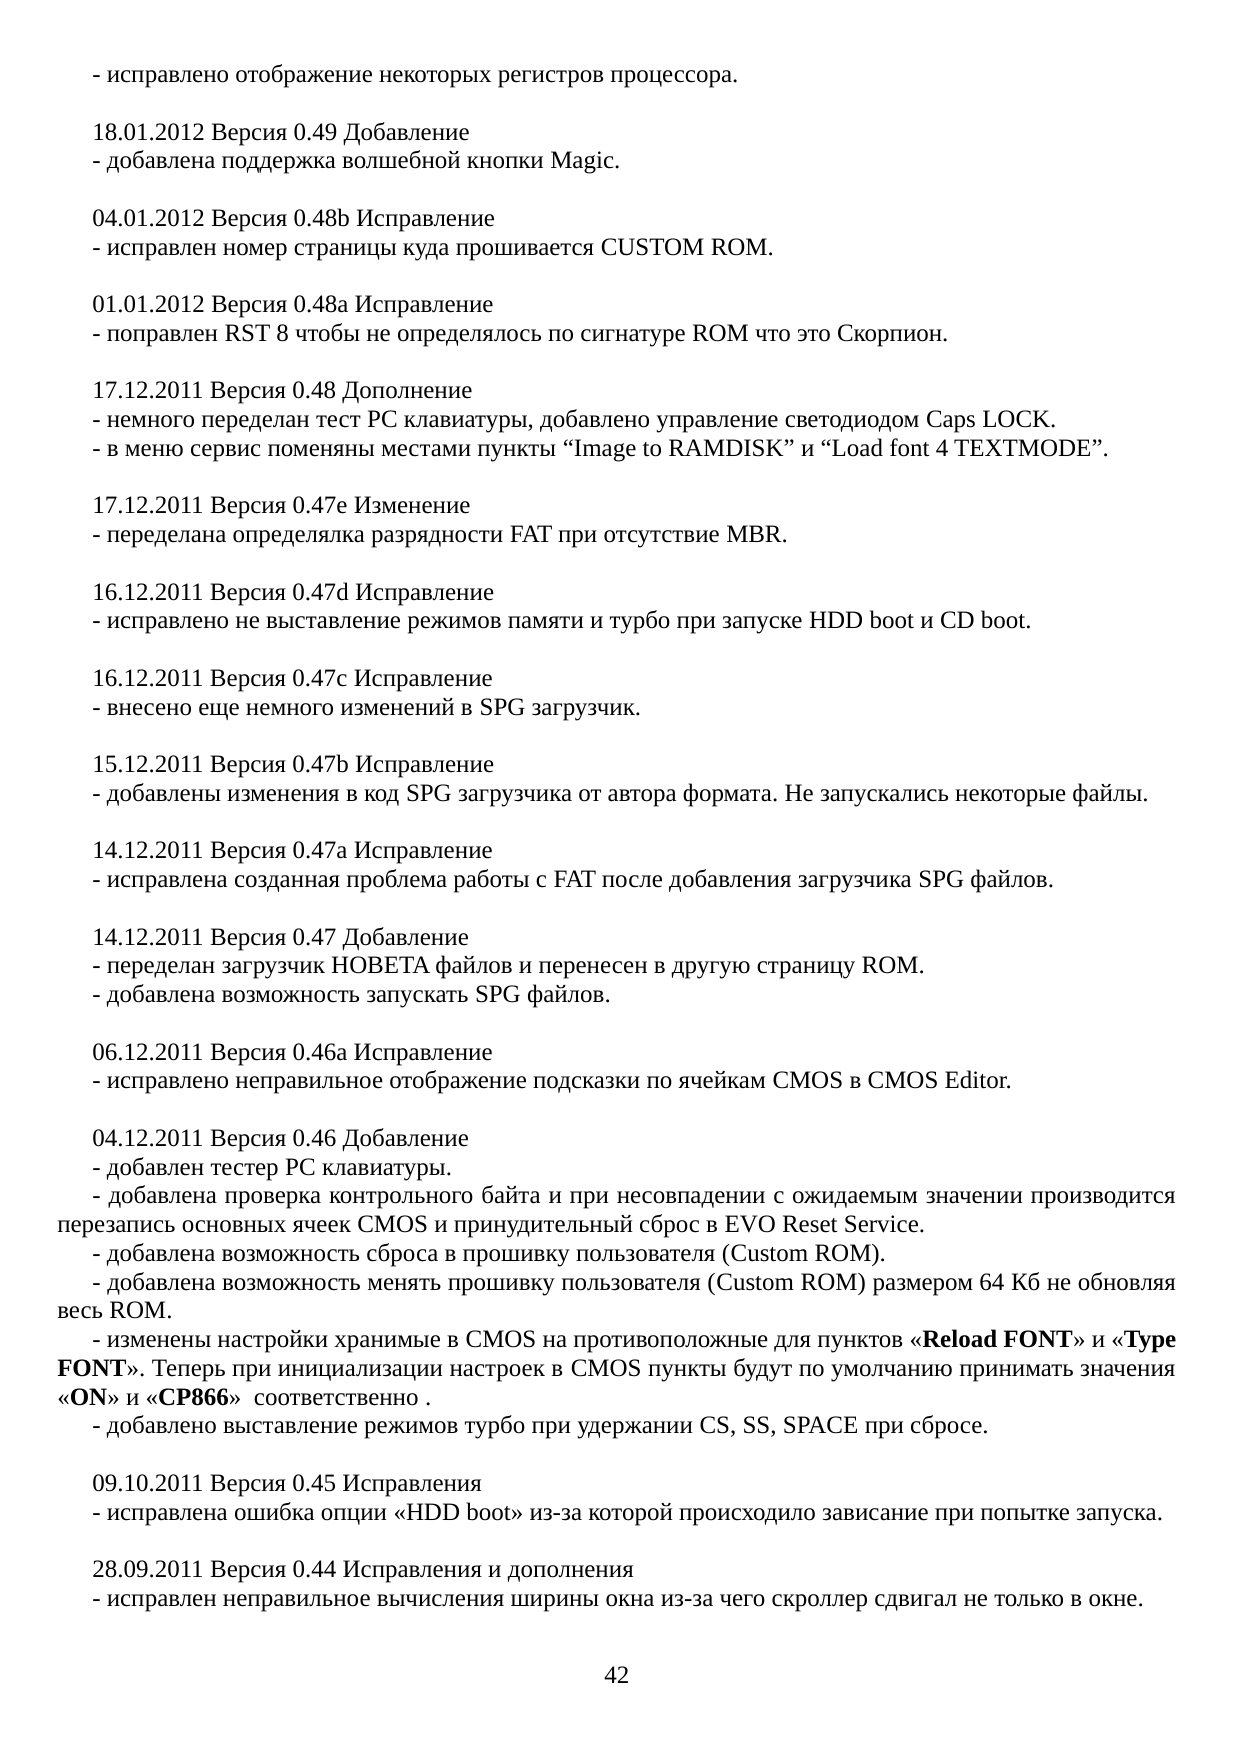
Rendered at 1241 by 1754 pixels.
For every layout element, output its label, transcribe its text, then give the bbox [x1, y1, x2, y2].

text - переделан загрузчик HOBETA файлов и перенесен в другую страницу ROM. [57, 951, 1176, 979]
text - добавлен тестер PC клавиатуры. [57, 1152, 1176, 1181]
text 06.12.2011 Версия 0.46а Исправление [57, 1037, 1176, 1066]
text 14.12.2011 Версия 0.47a Исправление [57, 836, 1176, 864]
text 28.09.2011 Версия 0.44 Исправления и дополнения [57, 1554, 1176, 1583]
text 17.12.2011 Версия 0.47e Изменение [57, 491, 1176, 519]
text - добавлена поддержка волшебной кнопки Magic. [57, 146, 1176, 174]
text - внесено еще немного изменений в SPG загрузчик. [57, 692, 1176, 721]
text - добавлена возможность запускать SPG файлов. [57, 979, 1176, 1008]
text - изменены настройки хранимые в CMOS на противоположные для пунктов «Reload FONT» и «Type FONT». Теперь при инициализации настроек в CMOS пункты будут по умолчанию принимать значения «ON» и «CP866» соответственно . [57, 1324, 1176, 1411]
text - добавлены изменения в код SPG загрузчика от автора формата. Не запускались некоторые файлы. [57, 778, 1176, 807]
text 16.12.2011 Версия 0.47c Исправление [57, 663, 1176, 692]
text - немного переделан тест PC клавиатуры, добавлено управление светодиодом Caps LOCK. [57, 404, 1176, 433]
text 01.01.2012 Версия 0.48а Исправление [57, 289, 1176, 318]
text - исправлено отображение некоторых регистров процессора. [57, 59, 1176, 88]
text 14.12.2011 Версия 0.47 Добавление [57, 922, 1176, 951]
text - поправлен RST 8 чтобы не определялось по сигнатуре ROM что это Скорпион. [57, 318, 1176, 347]
text - исправлено неправильное отображение подсказки по ячейкам CMOS в CMOS Editor. [57, 1066, 1176, 1094]
text - исправлена ошибка опции «HDD boot» из-за которой происходило зависание при попытке запуска. [57, 1497, 1176, 1526]
text - исправлено не выставление режимов памяти и турбо при запуске HDD boot и CD boot. [57, 606, 1176, 634]
text 04.12.2011 Версия 0.46 Добавление [57, 1123, 1176, 1152]
text - исправлен неправильное вычисления ширины окна из-за чего скроллер сдвигал не только в окне. [57, 1583, 1176, 1612]
text - исправлен номер страницы куда прошивается CUSTOM ROM. [57, 232, 1176, 261]
text 17.12.2011 Версия 0.48 Дополнение [57, 376, 1176, 404]
text 15.12.2011 Версия 0.47b Исправление [57, 749, 1176, 778]
text 16.12.2011 Версия 0.47d Исправление [57, 577, 1176, 606]
text - добавлена проверка контрольного байта и при несовпадении с ожидаемым значении производится перезапись основных ячеек CMOS и принудительный сброс в EVO Reset Service. [57, 1181, 1176, 1238]
text - в меню сервис поменяны местами пункты “Image to RAMDISK” и “Load font 4 TEXTMODE”. [57, 433, 1176, 462]
text - добавлена возможность сброса в прошивку пользователя (Custom ROM). [57, 1238, 1176, 1267]
text 09.10.2011 Версия 0.45 Исправления [57, 1468, 1176, 1497]
text 04.01.2012 Версия 0.48b Исправление [57, 203, 1176, 232]
text - добавлена возможность менять прошивку пользователя (Custom ROM) размером 64 Кб не обновляя весь ROM. [57, 1267, 1176, 1324]
text - исправлена созданная проблема работы с FAT после добавления загрузчика SPG файлов. [57, 864, 1176, 893]
text - добавлено выставление режимов турбо при удержании CS, SS, SPACE при сбросе. [57, 1411, 1176, 1439]
text 18.01.2012 Версия 0.49 Добавление [57, 117, 1176, 146]
text - переделана определялка разрядности FAT при отсутствие MBR. [57, 519, 1176, 548]
